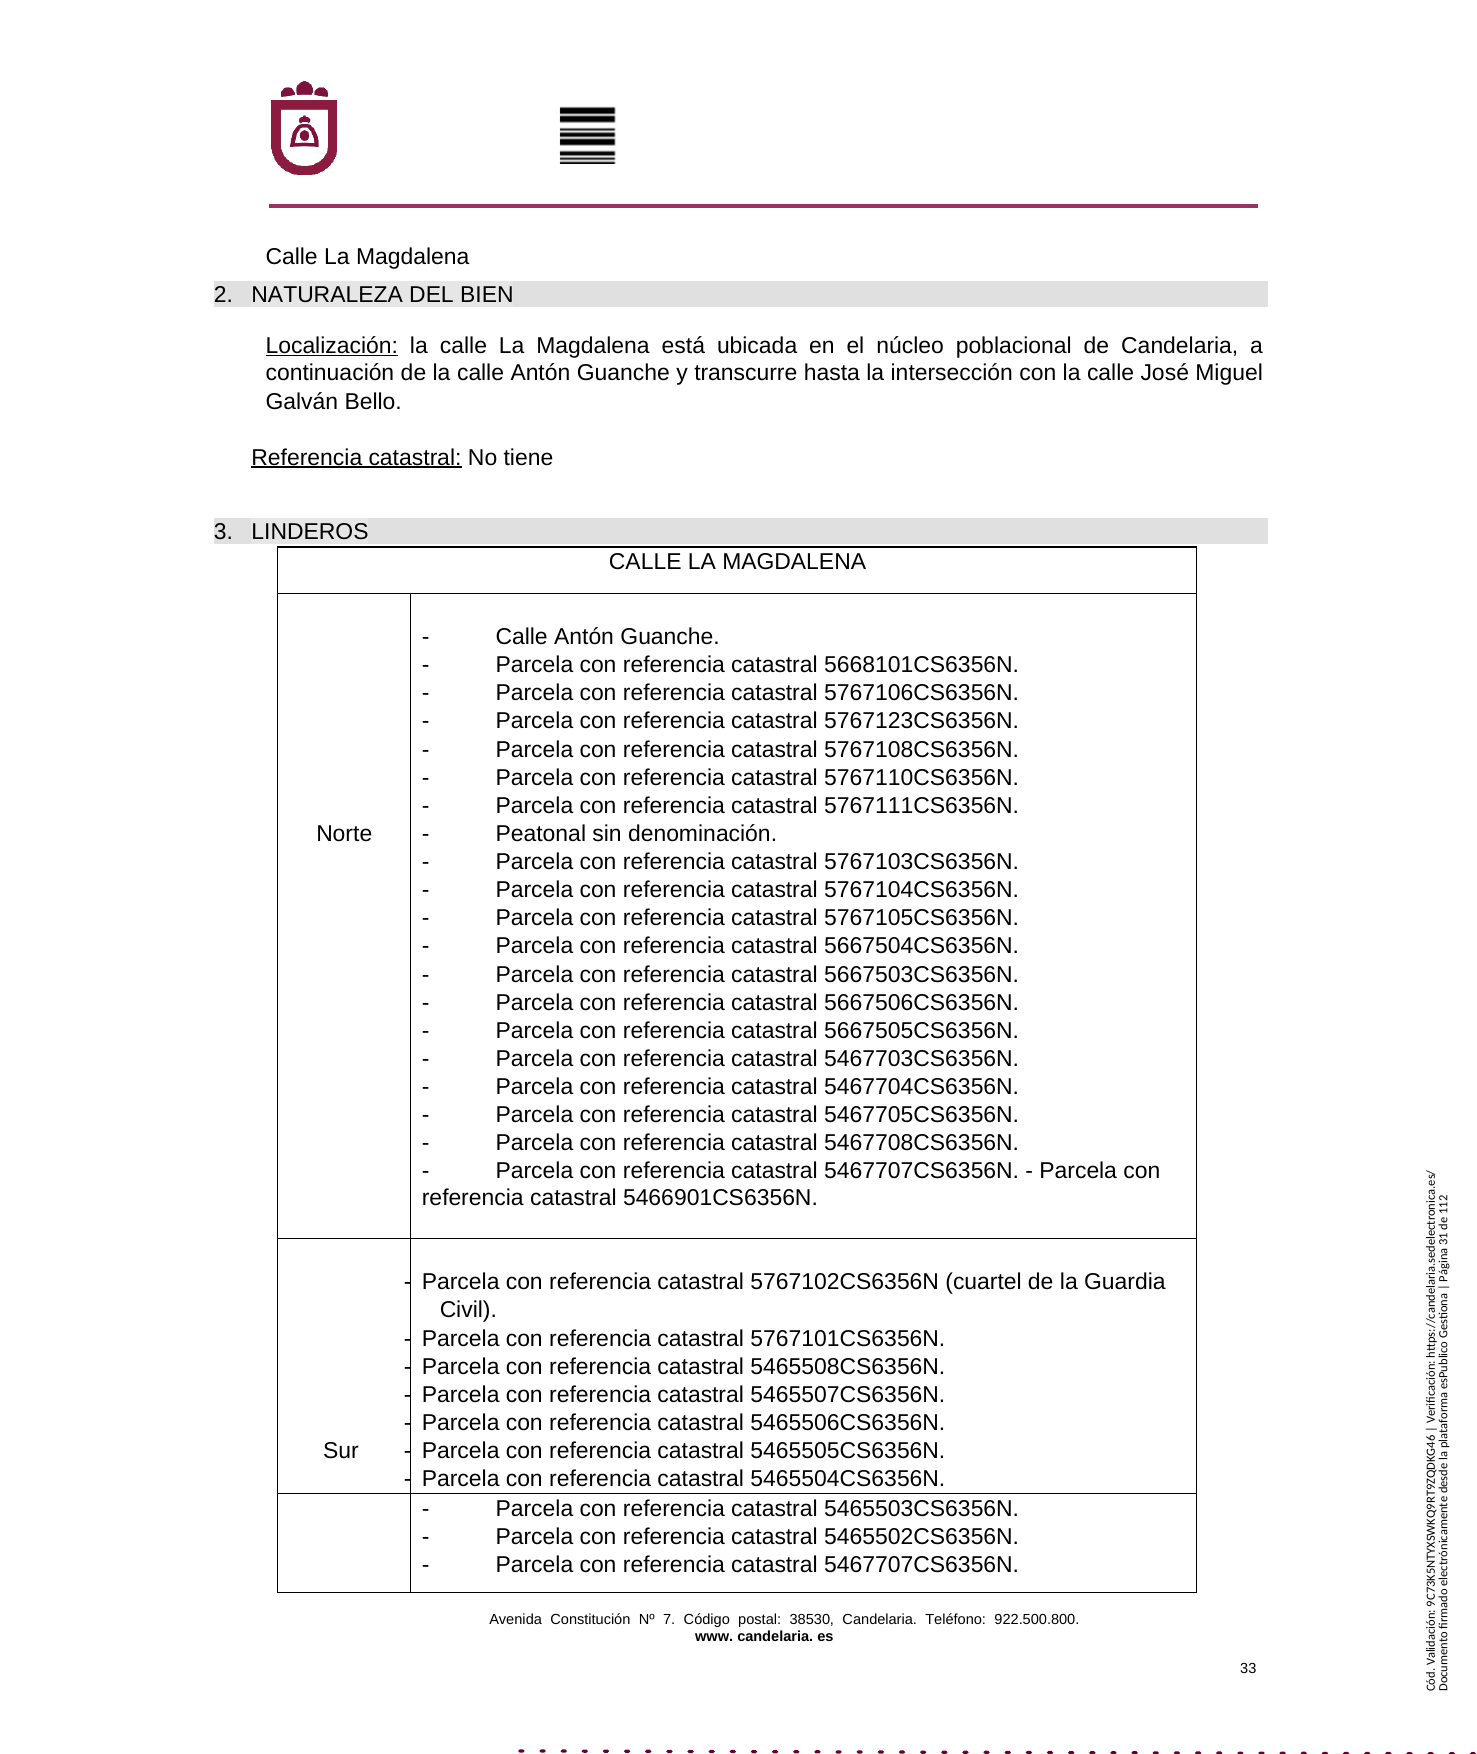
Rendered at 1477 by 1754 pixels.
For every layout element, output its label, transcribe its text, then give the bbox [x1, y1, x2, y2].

list NATURALEZA DEL BIEN [214, 281, 1268, 307]
table_cell Parcela con referencia catastral 5465503CS6356N. Parcela con referencia catastral 5465502CS6356N. Parcela con referencia catastral 5467707CS6356N. [411, 1494, 1196, 1592]
text Calle La Magdalena [265, 243, 1263, 269]
table_cell [278, 1494, 410, 1592]
table_cell Parcela con referencia catastral 5767102CS6356N (cuartel de la Guardia Civil). Parcela con referencia catastral 5767101CS6356N. Parcela con referencia catastral 5465508CS6356N. Parcela con referencia catastral 5465507CS6356N. Parcela con referencia catastral 5465506CS6356N. Parcela con referencia catastral 5465505CS6356N. Parcela con referencia catastral 5465504CS6356N. [411, 1239, 1196, 1493]
table_cell Sur [278, 1239, 410, 1493]
table_cell Calle Antón Guanche. Parcela con referencia catastral 5668101CS6356N. Parcela con referencia catastral 5767106CS6356N. Parcela con referencia catastral 5767123CS6356N. Parcela con referencia catastral 5767108CS6356N. Parcela con referencia catastral 5767110CS6356N. Parcela con referencia catastral 5767111CS6356N. Peatonal sin denominación. Parcela con referencia catastral 5767103CS6356N. Parcela con referencia catastral 5767104CS6356N. Parcela con referencia catastral 5767105CS6356N. Parcela con referencia catastral 5667504CS6356N. Parcela con referencia catastral 5667503CS6356N. Parcela con referencia catastral 5667506CS6356N. Parcela con referencia catastral 5667505CS6356N. Parcela con referencia catastral 5467703CS6356N. Parcela con referencia catastral 5467704CS6356N. Parcela con referencia catastral 5467705CS6356N. Parcela con referencia catastral 5467708CS6356N. Parcela con referencia catastral 5467707CS6356N. - Parcela con referencia catastral 5466901CS6356N. [411, 594, 1196, 1238]
text Referencia catastral: No tiene [251, 443, 1268, 470]
list LINDEROS [214, 518, 1268, 544]
table_cell Norte [278, 594, 410, 1238]
table_header CALLE LA MAGDALENA [410, 548, 1196, 593]
table_header [278, 548, 410, 593]
text Localización: la calle La Magdalena está ubicada en el núcleo poblacional de Candelaria, a continuación de la calle Antón Guanche y transcurre hasta la intersección con la calle José Miguel Galván Bello. [265, 332, 1263, 414]
